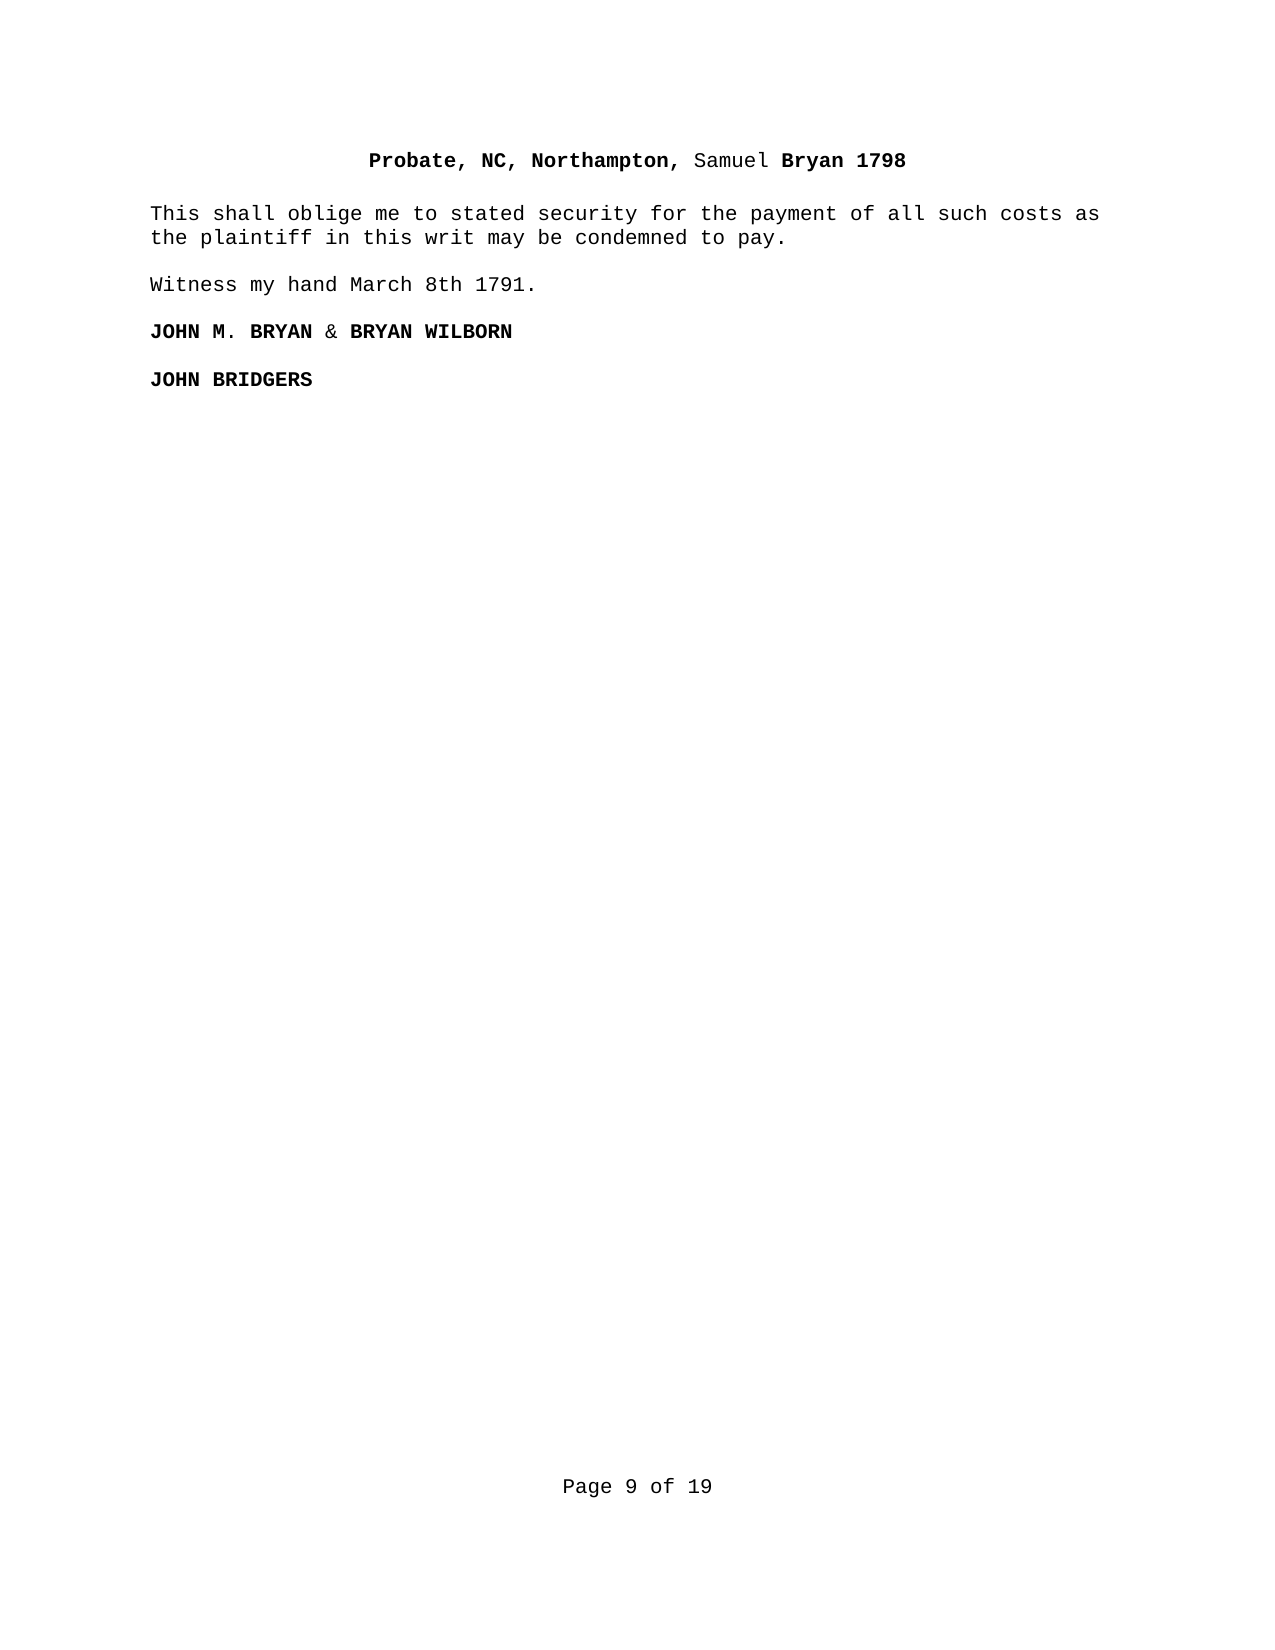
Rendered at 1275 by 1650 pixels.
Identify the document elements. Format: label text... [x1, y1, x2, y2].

text This shall oblige me to stated security for the payment of all such costs as the plaintiff in this writ may be condemned to pay. [150, 203, 1125, 250]
text Witness my hand March 8th 1791. [150, 274, 1125, 298]
text John Bridgers [150, 369, 1125, 392]
text John M. Bryan & Bryan Wilborn [150, 321, 1125, 345]
